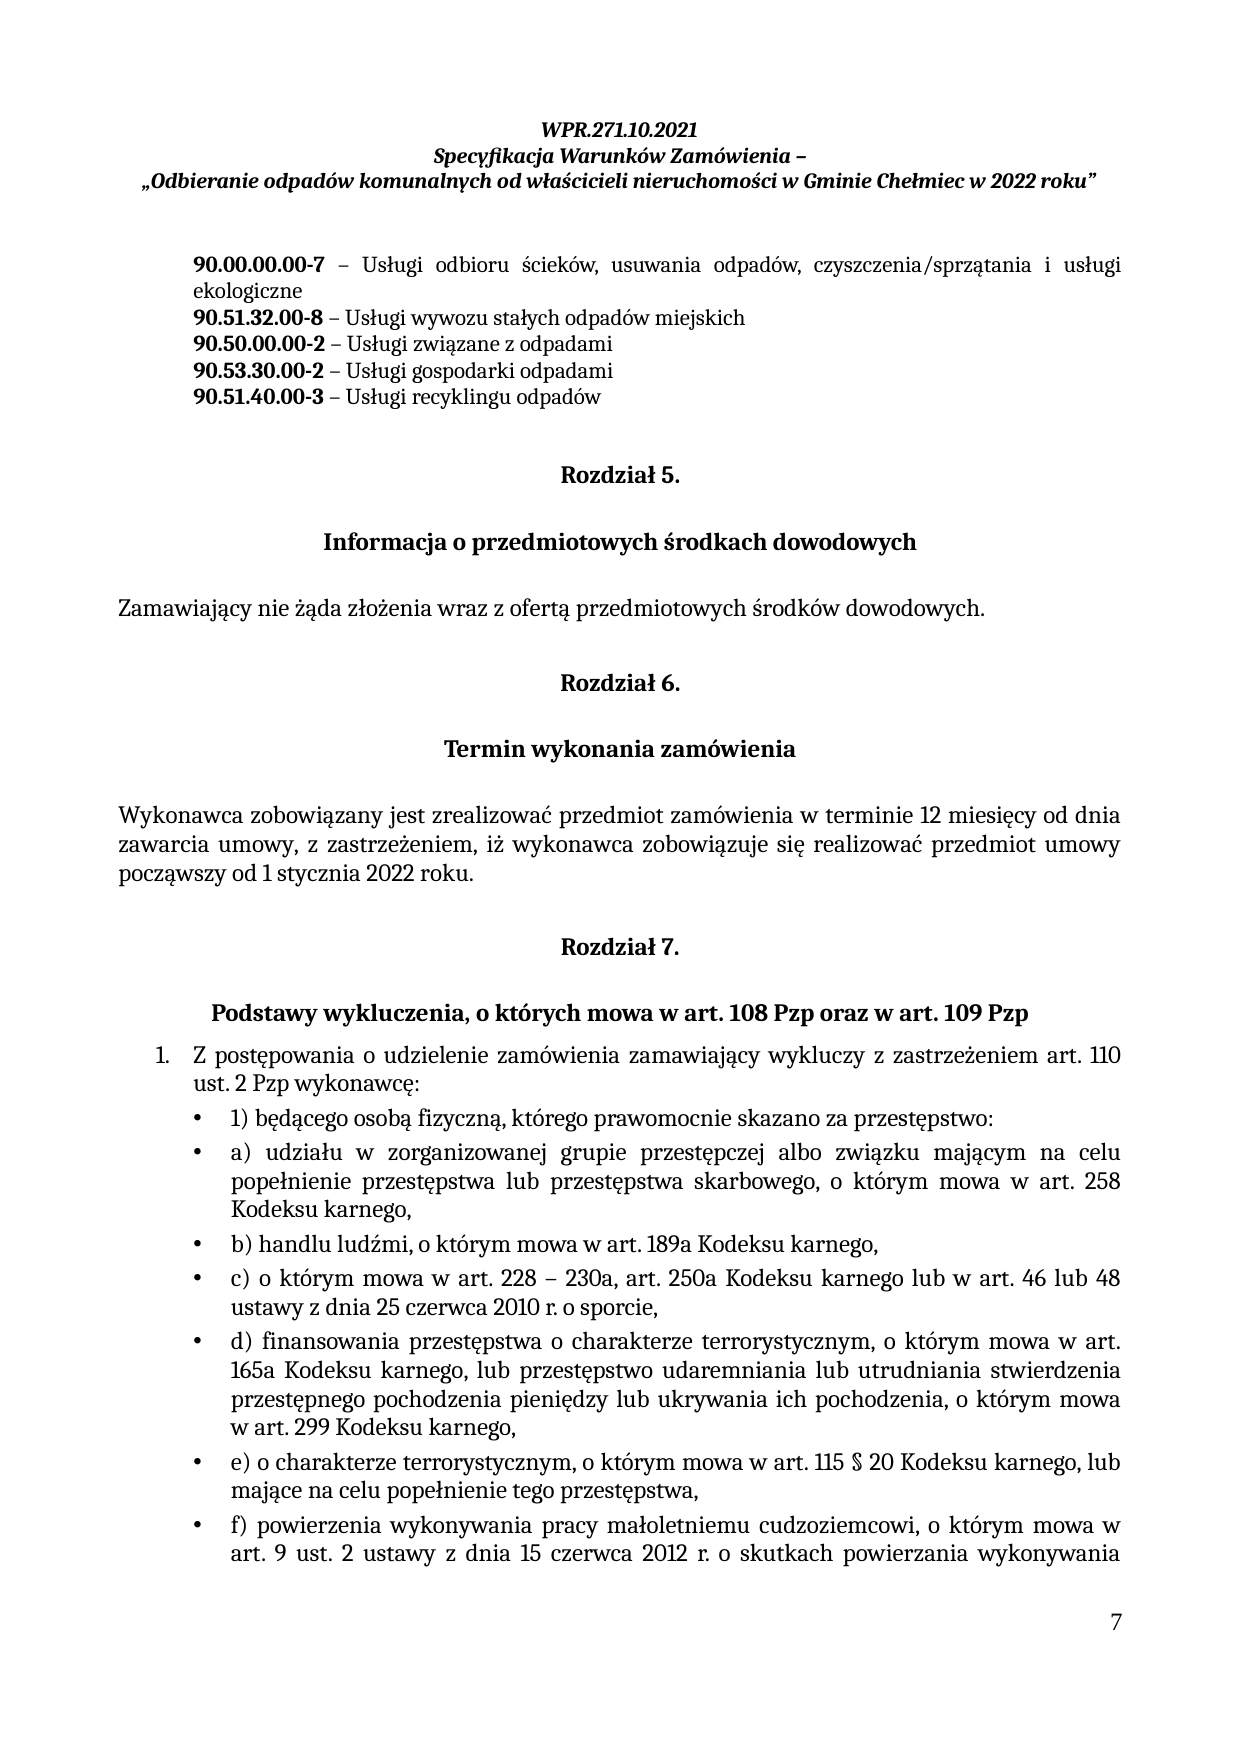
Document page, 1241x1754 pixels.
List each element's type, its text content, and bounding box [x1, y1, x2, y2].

subtitle Rozdział 6. [118, 668, 1122, 697]
text Wykonawca zobowiązany jest zrealizować przedmiot zamówienia w terminie 12 miesięcy od dnia zawarcia umowy, z zastrzeżeniem, iż wykonawca zobowiązuje się realizować przedmiot umowy począwszy od 1 stycznia 2022 roku. [118, 801, 1122, 887]
subtitle Rozdział 7. [118, 933, 1122, 962]
list e) o charakterze terrorystycznym, o którym mowa w art. 115 § 20 Kodeksu karnego, lub mające na celu popełnienie tego przestępstwa, [193, 1447, 1122, 1505]
text Zamawiający nie żąda złożenia wraz z ofertą przedmiotowych środków dowodowych. [118, 594, 1122, 623]
list 1) będącego osobą fizyczną, którego prawomocnie skazano za przestępstwo: [193, 1104, 1122, 1132]
list b) handlu ludźmi, o którym mowa w art. 189a Kodeksu karnego, [193, 1230, 1122, 1258]
list a) udziału w zorganizowanej grupie przestępczej albo związku mającym na celu popełnienie przestępstwa lub przestępstwa skarbowego, o którym mowa w art. 258 Kodeksu karnego, [193, 1138, 1122, 1224]
subtitle Informacja o przedmiotowych środkach dowodowych [118, 528, 1122, 556]
list 90.00.00.00-7 – Usługi odbioru ścieków, usuwania odpadów, czyszczenia/sprzątania i usługi ekologiczne [156, 252, 1122, 305]
subtitle Podstawy wykluczenia, o których mowa w art. 108 Pzp oraz w art. 109 Pzp [118, 999, 1122, 1028]
list c) o którym mowa w art. 228 – 230a, art. 250a Kodeksu karnego lub w art. 46 lub 48 ustawy z dnia 25 czerwca 2010 r. o sporcie, [193, 1264, 1122, 1321]
list d) finansowania przestępstwa o charakterze terrorystycznym, o którym mowa w art. 165a Kodeksu karnego, lub przestępstwo udaremniania lub utrudniania stwierdzenia przestępnego pochodzenia pieniędzy lub ukrywania ich pochodzenia, o którym mowa w art. 299 Kodeksu karnego, [193, 1327, 1122, 1442]
list Z postępowania o udzielenie zamówienia zamawiający wykluczy z zastrzeżeniem art. 110 ust. 2 Pzp wykonawcę: [156, 1041, 1122, 1098]
list 90.53.30.00-2 – Usługi gospodarki odpadami [156, 357, 1122, 384]
list 90.50.00.00-2 – Usługi związane z odpadami [156, 331, 1122, 357]
list 90.51.40.00-3 – Usługi recyklingu odpadów [156, 384, 1122, 410]
list 90.51.32.00-8 – Usługi wywozu stałych odpadów miejskich [156, 305, 1122, 331]
subtitle Rozdział 5. [118, 461, 1122, 490]
subtitle Termin wykonania zamówienia [118, 735, 1122, 763]
list f) powierzenia wykonywania pracy małoletniemu cudzoziemcowi, o którym mowa w art. 9 ust. 2 ustawy z dnia 15 czerwca 2012 r. o skutkach powierzania wykonywania [193, 1511, 1122, 1568]
